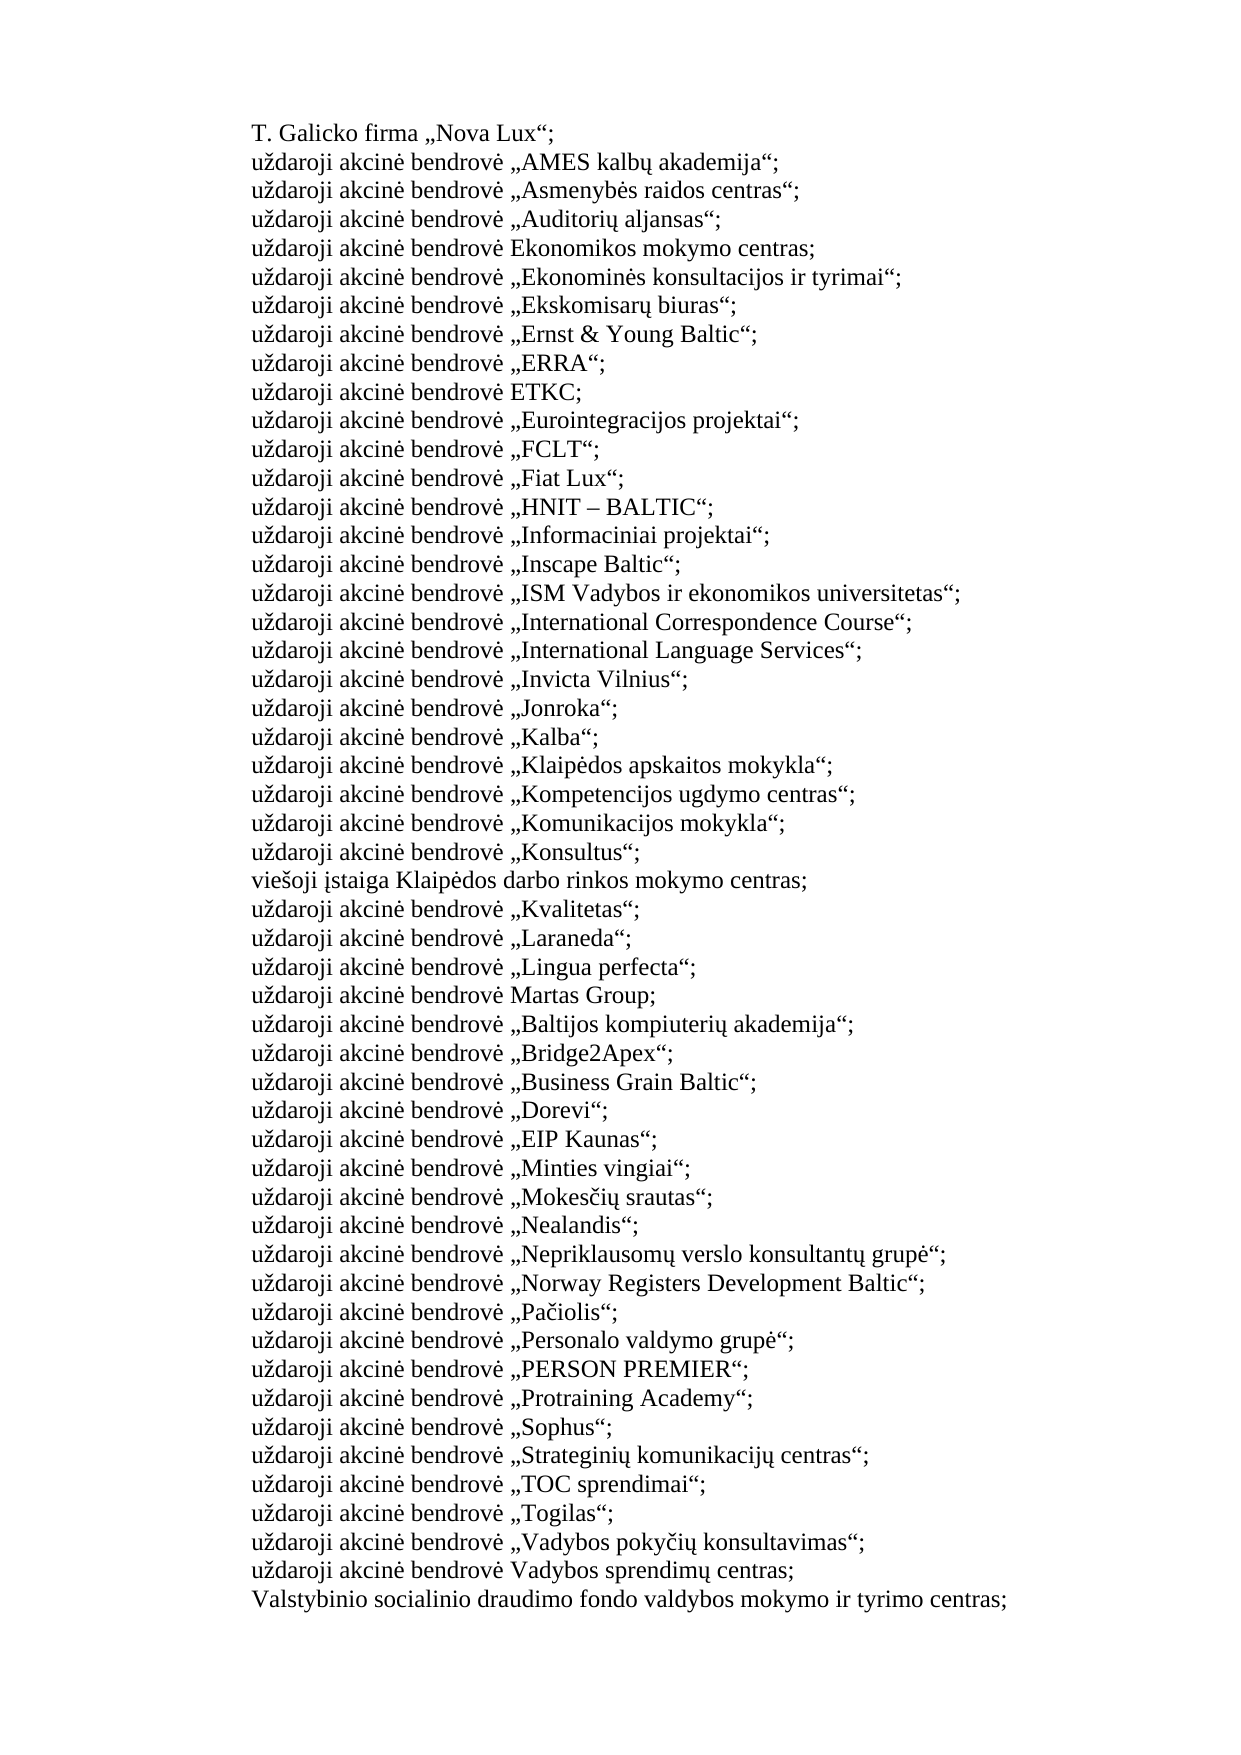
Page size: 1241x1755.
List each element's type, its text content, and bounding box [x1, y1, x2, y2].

text uždaroji akcinė bendrovė „Fiat Lux“; [177, 463, 1181, 492]
text uždaroji akcinė bendrovė „Bridge2Apex“; [177, 1038, 1181, 1067]
text Valstybinio socialinio draudimo fondo valdybos mokymo ir tyrimo centras; [177, 1584, 1181, 1613]
text uždaroji akcinė bendrovė „Nepriklausomų verslo konsultantų grupė“; [177, 1239, 1181, 1268]
text uždaroji akcinė bendrovė „Kvalitetas“; [177, 894, 1181, 923]
text uždaroji akcinė bendrovė „Sophus“; [177, 1412, 1181, 1441]
text uždaroji akcinė bendrovė „Ernst & Young Baltic“; [177, 319, 1181, 348]
text uždaroji akcinė bendrovė „Ekskomisarų biuras“; [177, 291, 1181, 319]
text uždaroji akcinė bendrovė „EIP Kaunas“; [177, 1124, 1181, 1153]
text uždaroji akcinė bendrovė „Ekonominės konsultacijos ir tyrimai“; [177, 262, 1181, 291]
text uždaroji akcinė bendrovė „Nealandis“; [177, 1211, 1181, 1239]
text uždaroji akcinė bendrovė „Strateginių komunikacijų centras“; [177, 1441, 1181, 1469]
text uždaroji akcinė bendrovė „ISM Vadybos ir ekonomikos universitetas“; [177, 578, 1181, 607]
text uždaroji akcinė bendrovė „Informaciniai projektai“; [177, 521, 1181, 549]
text uždaroji akcinė bendrovė „Dorevi“; [177, 1096, 1181, 1124]
text uždaroji akcinė bendrovė Martas Group; [177, 981, 1181, 1009]
text uždaroji akcinė bendrovė „TOC sprendimai“; [177, 1469, 1181, 1498]
text uždaroji akcinė bendrovė „HNIT – BALTIC“; [177, 492, 1181, 521]
text uždaroji akcinė bendrovė „Pačiolis“; [177, 1297, 1181, 1326]
text uždaroji akcinė bendrovė „Eurointegracijos projektai“; [177, 406, 1181, 434]
text uždaroji akcinė bendrovė „Jonroka“; [177, 693, 1181, 722]
text uždaroji akcinė bendrovė „Mokesčių srautas“; [177, 1182, 1181, 1211]
text uždaroji akcinė bendrovė „Kalba“; [177, 722, 1181, 751]
text uždaroji akcinė bendrovė „Lingua perfecta“; [177, 952, 1181, 981]
text uždaroji akcinė bendrovė „Protraining Academy“; [177, 1383, 1181, 1412]
text uždaroji akcinė bendrovė „Business Grain Baltic“; [177, 1067, 1181, 1096]
text uždaroji akcinė bendrovė „Asmenybės raidos centras“; [177, 176, 1181, 204]
text uždaroji akcinė bendrovė „Kompetencijos ugdymo centras“; [177, 779, 1181, 808]
text uždaroji akcinė bendrovė „Komunikacijos mokykla“; [177, 808, 1181, 837]
text uždaroji akcinė bendrovė „AMES kalbų akademija“; [177, 147, 1181, 176]
text uždaroji akcinė bendrovė Vadybos sprendimų centras; [177, 1556, 1181, 1584]
text viešoji įstaiga Klaipėdos darbo rinkos mokymo centras; [177, 866, 1181, 894]
text uždaroji akcinė bendrovė „Minties vingiai“; [177, 1153, 1181, 1182]
text uždaroji akcinė bendrovė „Inscape Baltic“; [177, 549, 1181, 578]
text uždaroji akcinė bendrovė „Norway Registers Development Baltic“; [177, 1268, 1181, 1297]
text uždaroji akcinė bendrovė „Auditorių aljansas“; [177, 204, 1181, 233]
text uždaroji akcinė bendrovė „ERRA“; [177, 348, 1181, 377]
text uždaroji akcinė bendrovė Ekonomikos mokymo centras; [177, 233, 1181, 262]
text uždaroji akcinė bendrovė „PERSON PREMIER“; [177, 1354, 1181, 1383]
text T. Galicko firma „Nova Lux“; [177, 118, 1181, 147]
text uždaroji akcinė bendrovė ETKC; [177, 377, 1181, 406]
text uždaroji akcinė bendrovė „Konsultus“; [177, 837, 1181, 866]
text uždaroji akcinė bendrovė „International Correspondence Course“; [177, 607, 1181, 636]
text uždaroji akcinė bendrovė „Invicta Vilnius“; [177, 664, 1181, 693]
text uždaroji akcinė bendrovė „International Language Services“; [177, 636, 1181, 664]
text uždaroji akcinė bendrovė „Togilas“; [177, 1498, 1181, 1527]
text uždaroji akcinė bendrovė „Vadybos pokyčių konsultavimas“; [177, 1527, 1181, 1556]
text uždaroji akcinė bendrovė „Laraneda“; [177, 923, 1181, 952]
text uždaroji akcinė bendrovė „Klaipėdos apskaitos mokykla“; [177, 751, 1181, 779]
text uždaroji akcinė bendrovė „Personalo valdymo grupė“; [177, 1326, 1181, 1354]
text uždaroji akcinė bendrovė „Baltijos kompiuterių akademija“; [177, 1009, 1181, 1038]
text uždaroji akcinė bendrovė „FCLT“; [177, 434, 1181, 463]
